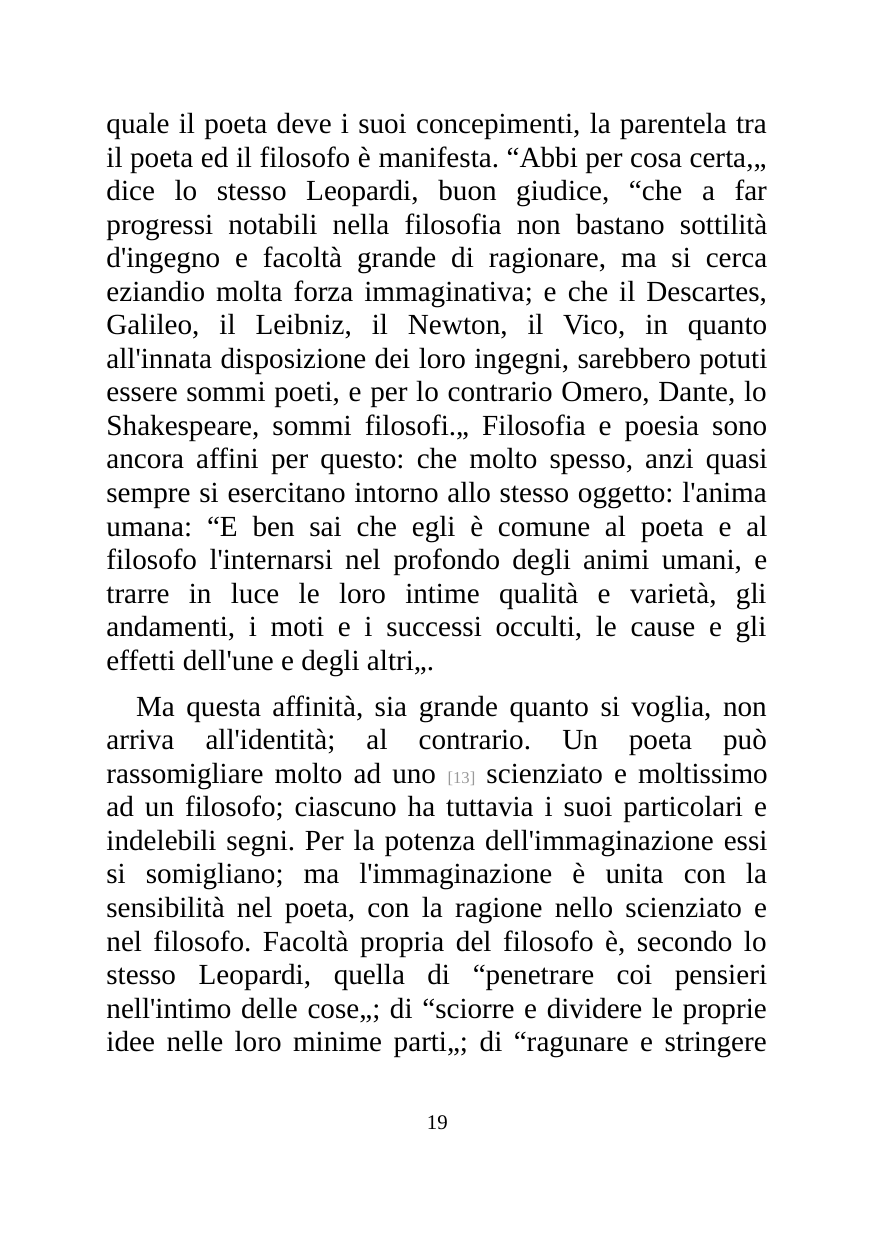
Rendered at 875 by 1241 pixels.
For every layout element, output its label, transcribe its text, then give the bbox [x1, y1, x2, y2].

text Ma questa affinità, sia grande quanto si voglia, non arriva all'identità; al contrario. Un poeta può rassomigliare molto ad uno [13] scienziato e moltissimo ad un filosofo; ciascuno ha tuttavia i suoi particolari e indelebili segni. Per la potenza dell'immaginazione essi si somigliano; ma l'immaginazione è unita con la sensibilità nel poeta, con la ragione nello scienziato e nel filosofo. Facoltà propria del filosofo è, secondo lo stesso Leopardi, quella di “penetrare coi pensieri nell'intimo delle cose„; di “sciorre e dividere le proprie idee nelle loro minime parti„; di “ragunare e stringere [106, 689, 768, 1058]
text quale il poeta deve i suoi concepimenti, la parentela tra il poeta ed il filosofo è manifesta. “Abbi per cosa certa,„ dice lo stesso Leopardi, buon giudice, “che a far progressi notabili nella filosofia non bastano sottilità d'ingegno e facoltà grande di ragionare, ma si cerca eziandio molta forza immaginativa; e che il Descartes, Galileo, il Leibniz, il Newton, il Vico, in quanto all'innata disposizione dei loro ingegni, sarebbero potuti essere sommi poeti, e per lo contrario Omero, Dante, lo Shakespeare, sommi filosofi.„ Filosofia e poesia sono ancora affini per questo: che molto spesso, anzi quasi sempre si esercitano intorno allo stesso oggetto: l'anima umana: “E ben sai che egli è comune al poeta e al filosofo l'internarsi nel profondo degli animi umani, e trarre in luce le loro intime qualità e varietà, gli andamenti, i moti e i successi occulti, le cause e gli effetti dell'une e degli altri„. [106, 106, 768, 676]
